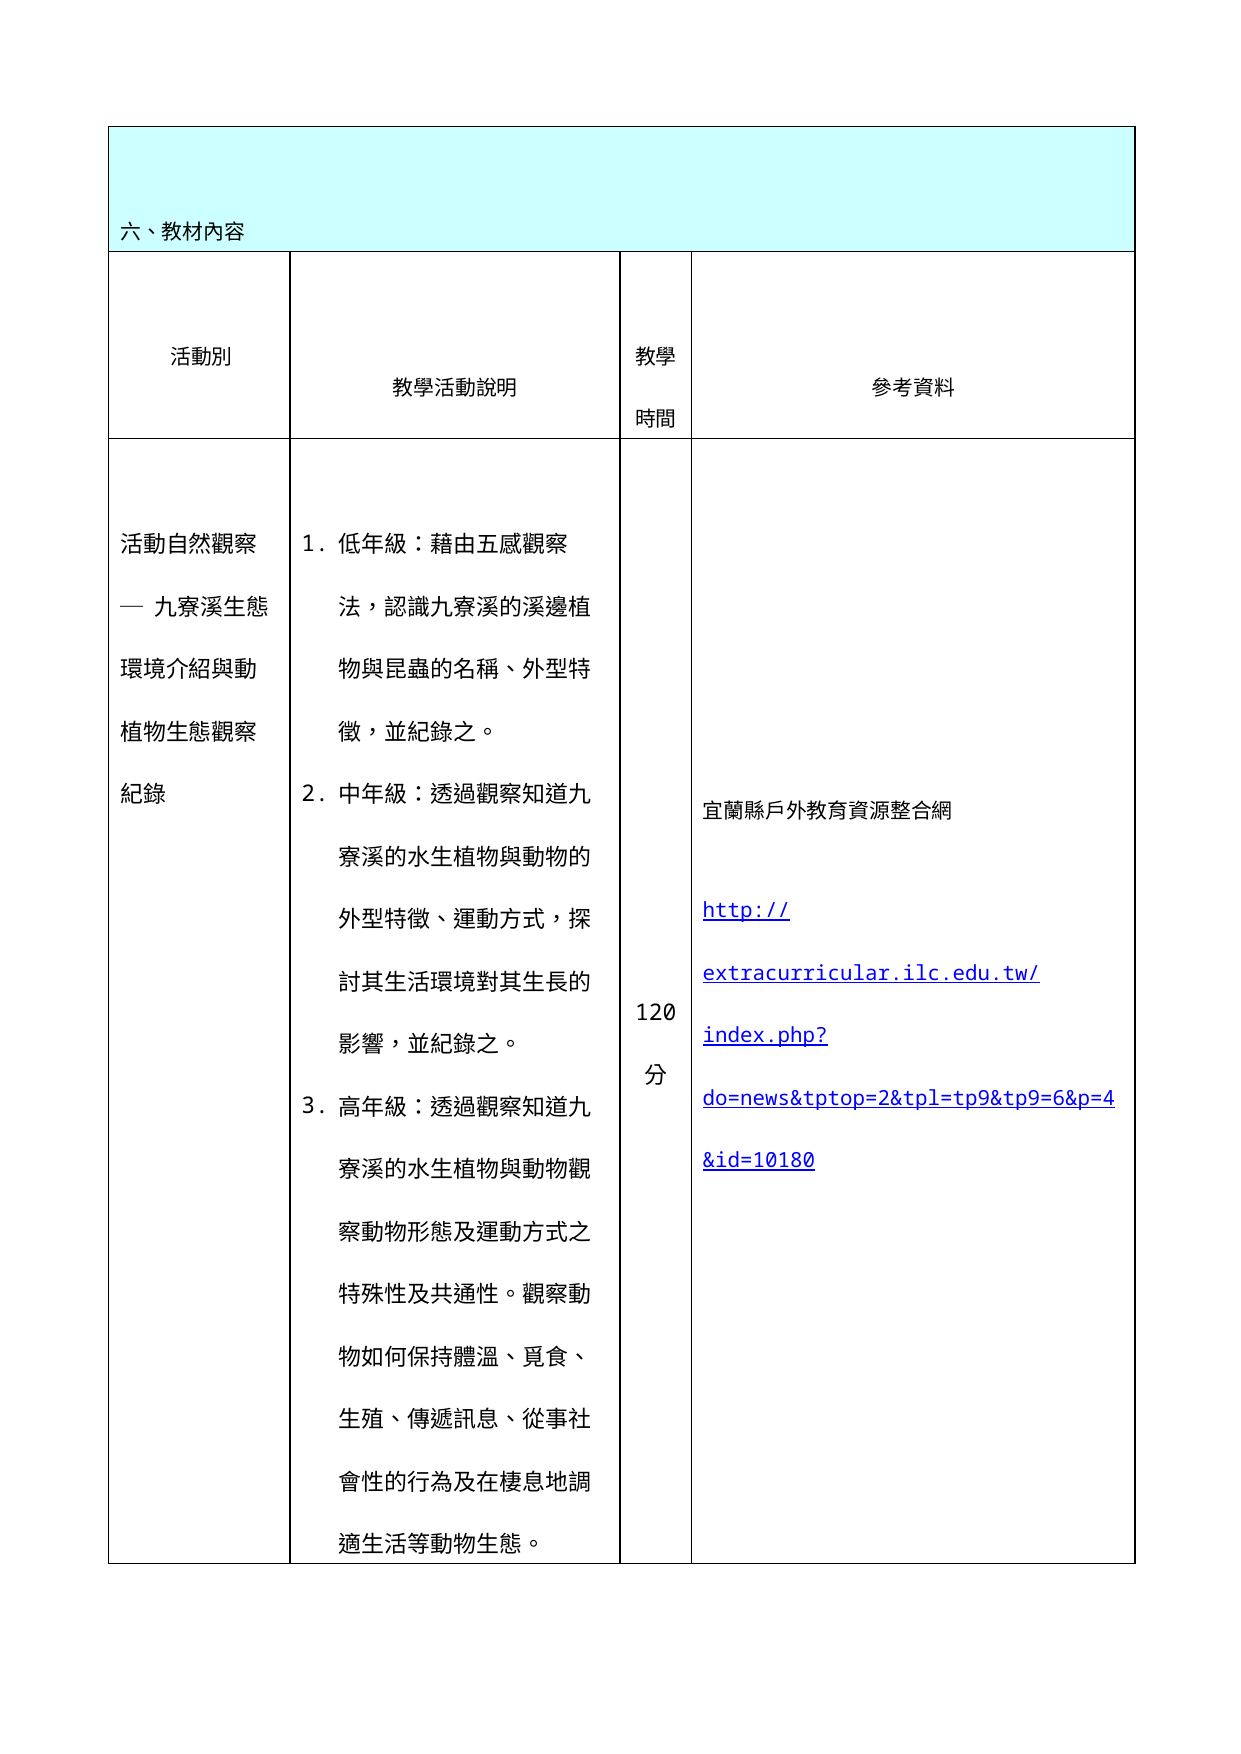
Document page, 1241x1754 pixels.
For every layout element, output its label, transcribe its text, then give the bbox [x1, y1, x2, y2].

table_cell 教學活動說明 [291, 252, 619, 438]
table_cell 六、教材內容 [109, 127, 1134, 251]
table_cell 參考資料 [692, 252, 1134, 438]
table_cell 活動別 [109, 252, 289, 438]
table_cell 低年級：藉由五感觀察法，認識九寮溪的溪邊植物與昆蟲的名稱、外型特徵，並紀錄之。 中年級：透過觀察知道九寮溪的水生植物與動物的外型特徵、運動方式，探討其生活環境對其生長的影響，並紀錄之。 高年級：透過觀察知道九寮溪的水生植物與動物觀察動物形態及運動方式之特殊性及共通性。觀察動物如何保持體溫、覓食、生殖、傳遞訊息、從事社會性的行為及在棲息地調適生活等動物生態。 [291, 439, 619, 1563]
table_cell 活動自然觀察─ 九寮溪生態環境介紹與動植物生態觀察紀錄 [109, 439, 289, 1563]
table_cell 120分 [621, 439, 691, 1563]
table_cell 宜蘭縣戶外教育資源整合網 http://extracurricular.ilc.edu.tw/index.php?do=news&tptop=2&tpl=tp9&tp9=6&p=4&id=10180 [692, 439, 1134, 1563]
table_cell 教學 時間 [621, 252, 691, 438]
